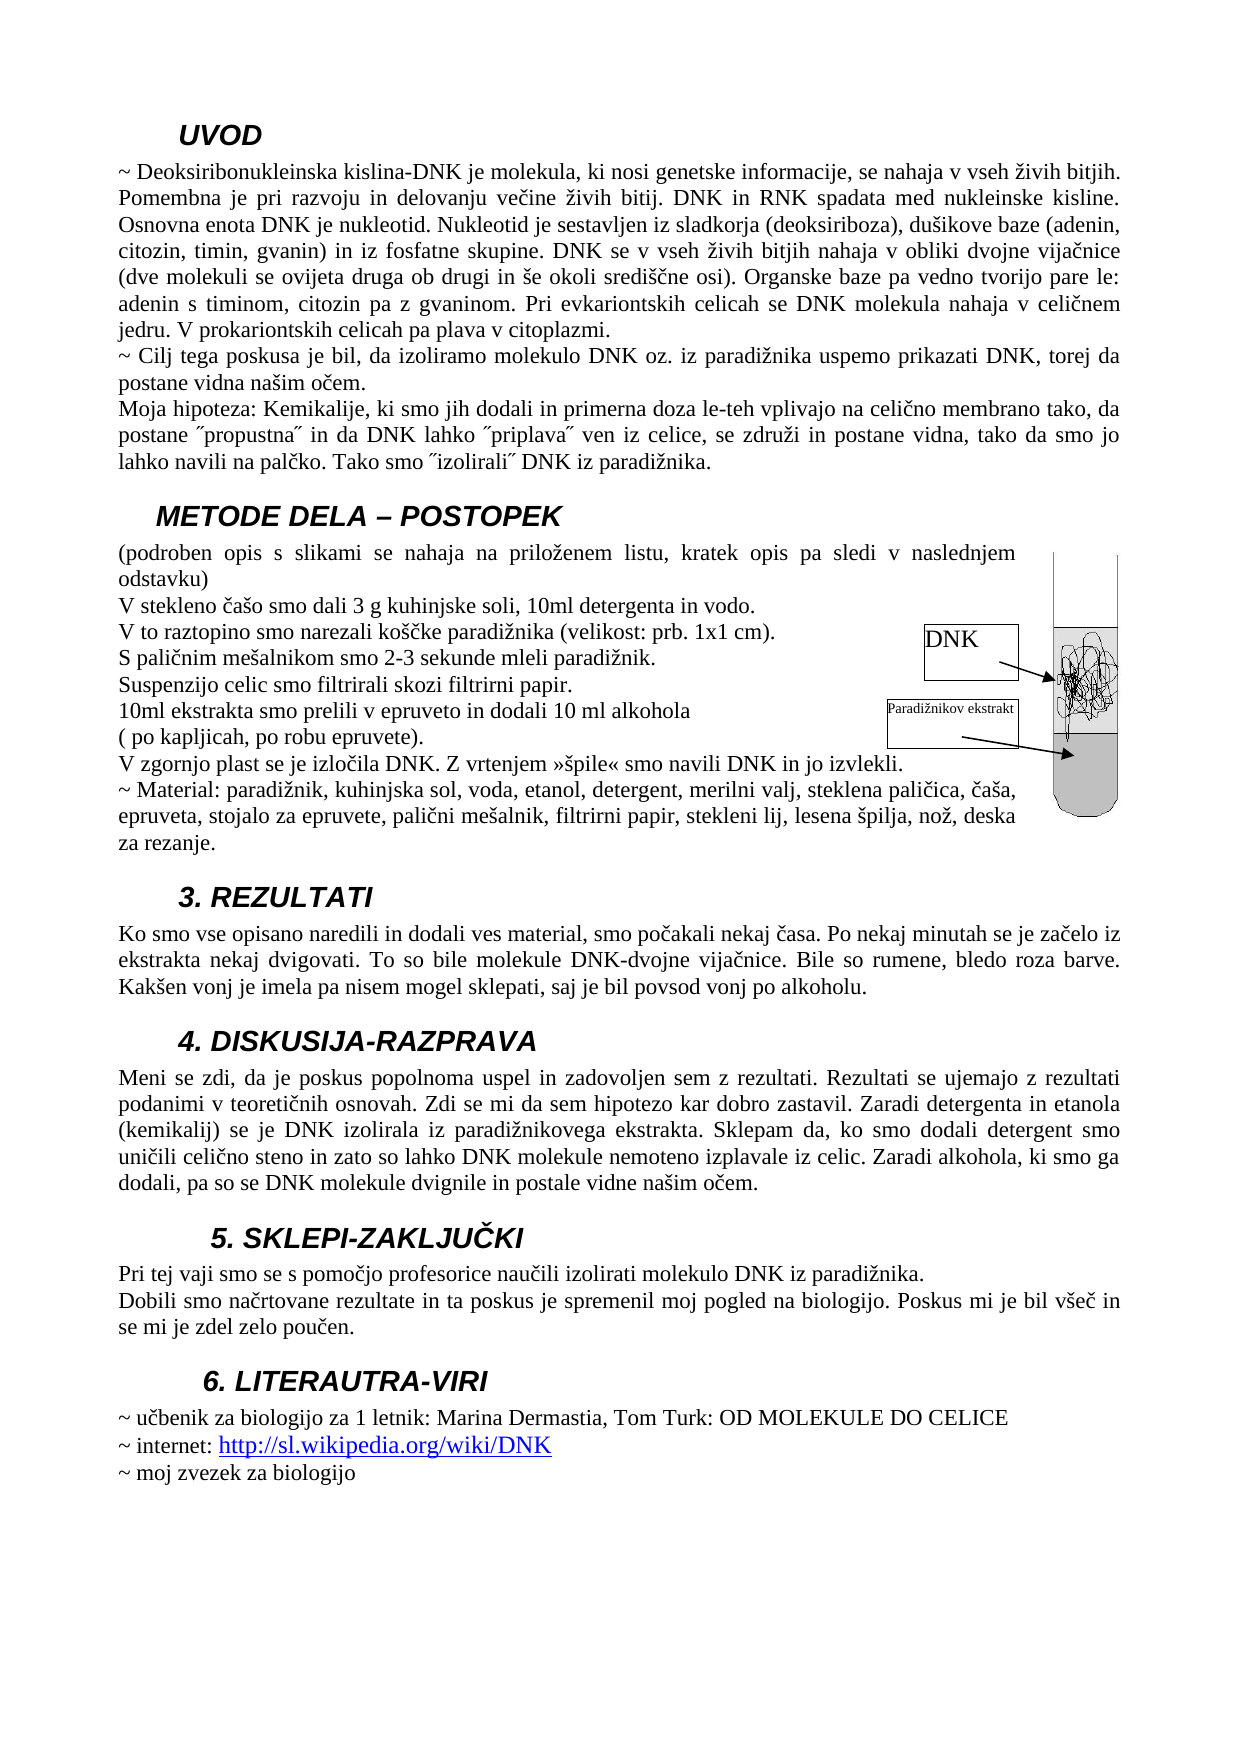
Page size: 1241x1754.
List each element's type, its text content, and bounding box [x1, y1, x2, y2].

text S paličnim mešalnikom smo 2-3 sekunde mleli paradižnik. [118, 644, 924, 671]
text ~ Cilj tega poskusa je bil, da izoliramo molekulo DNK oz. iz paradižnika uspemo prikazati DNK, torej da postane vidna našim očem. [118, 342, 1122, 395]
text ~ internet: http://sl.wikipedia.org/wiki/DNK [118, 1431, 1122, 1459]
text Dobili smo načrtovane rezultate in ta poskus je spremenil moj pogled na biologijo. Poskus mi je bil všeč in se mi je zdel zelo poučen. [118, 1287, 1122, 1339]
subtitle UVOD [118, 118, 1122, 152]
text Meni se zdi, da je poskus popolnoma uspel in zadovoljen sem z rezultati. Rezultati se ujemajo z rezultati podanimi v teoretičnih osnovah. Zdi se mi da sem hipotezo kar dobro zastavil. Zaradi detergenta in etanola (kemikalij) se je DNK izolirala iz paradižnikovega ekstrakta. Sklepam da, ko smo dodali detergent smo uničili celično steno in zato so lahko DNK molekule nemoteno izplavale iz celic. Zaradi alkohola, ki smo ga dodali, pa so se DNK molekule dvignile in postale vidne našim očem. [118, 1064, 1122, 1196]
text ~ Deoksiribonukleinska kislina-DNK je molekula, ki nosi genetske informacije, se nahaja v vseh živih bitjih. Pomembna je pri razvoju in delovanju večine živih bitij. DNK in RNK spadata med nukleinske kisline. Osnovna enota DNK je nukleotid. Nukleotid je sestavljen iz sladkorja (deoksiriboza), dušikove baze (adenin, citozin, timin, gvanin) in iz fosfatne skupine. DNK se v vseh živih bitjih nahaja v obliki dvojne vijačnice (dve molekuli se ovijeta druga ob drugi in še okoli središčne osi). Organske baze pa vedno tvorijo pare le: adenin s timinom, citozin pa z gvaninom. Pri evkariontskih celicah se DNK molekula nahaja v celičnem jedru. V prokariontskih celicah pa plava v citoplazmi. [118, 158, 1122, 342]
text Ko smo vse opisano naredili in dodali ves material, smo počakali nekaj časa. Po nekaj minutah se je začelo iz ekstrakta nekaj dvigovati. To so bile molekule DNK-dvojne vijačnice. Bile so rumene, bledo roza barve. Kakšen vonj je imela pa nisem mogel sklepati, saj je bil povsod vonj po alkoholu. [118, 920, 1122, 999]
text Pri tej vaji smo se s pomočjo profesorice naučili izolirati molekulo DNK iz paradižnika. [118, 1260, 1122, 1287]
text ~ učbenik za biologijo za 1 letnik: Marina Dermastia, Tom Turk: OD MOLEKULE DO CELICE [118, 1404, 1122, 1431]
text Paradižnikov ekstrakt [888, 700, 1018, 716]
text V to raztopino smo narezali koščke paradižnika (velikost: prb. 1x1 cm). [118, 618, 1122, 644]
subtitle 3. REZULTATI [118, 880, 1122, 914]
text (podroben opis s slikami se nahaja na priloženem listu, kratek opis pa sledi v naslednjem odstavku) [118, 539, 1122, 592]
text Moja hipoteza: Kemikalije, ki smo jih dodali in primerna doza le-teh vplivajo na celično membrano tako, da postane ˝propustna˝ in da DNK lahko ˝priplava˝ ven iz celice, se združi in postane vidna, tako da smo jo lahko navili na palčko. Tako smo ˝izolirali˝ DNK iz paradižnika. [118, 395, 1122, 474]
text ~ Material: paradižnik, kuhinjska sol, voda, etanol, detergent, merilni valj, steklena paličica, čaša, epruveta, stojalo za epruvete, palični mešalnik, filtrirni papir, stekleni lij, lesena špilja, nož, deska za rezanje. [118, 776, 1122, 855]
subtitle 6. LITERAUTRA-VIRI [118, 1364, 1122, 1398]
text DNK [925, 625, 1018, 653]
text V stekleno čašo smo dali 3 g kuhinjske soli, 10ml detergenta in vodo. [118, 592, 1122, 618]
picture [1018, 530, 1154, 831]
text 10ml ekstrakta smo prelili v epruveto in dodali 10 ml alkohola [118, 697, 1122, 723]
subtitle 5. SKLEPI-ZAKLJUČKI [118, 1221, 1122, 1254]
subtitle METODE DELA – POSTOPEK [118, 499, 1122, 533]
text [1019, 723, 1122, 750]
text [1019, 644, 1122, 671]
text Suspenzijo celic smo filtrirali skozi filtrirni papir. [118, 671, 1122, 697]
subtitle 4. DISKUSIJA-RAZPRAVA [156, 1024, 1122, 1058]
text ( po kapljicah, po robu epruvete). [118, 723, 1029, 750]
text V zgornjo plast se je izločila DNK. Z vrtenjem »špile« smo navili DNK in jo izvlekli. [118, 750, 1122, 776]
text ~ moj zvezek za biologijo [118, 1459, 1122, 1486]
